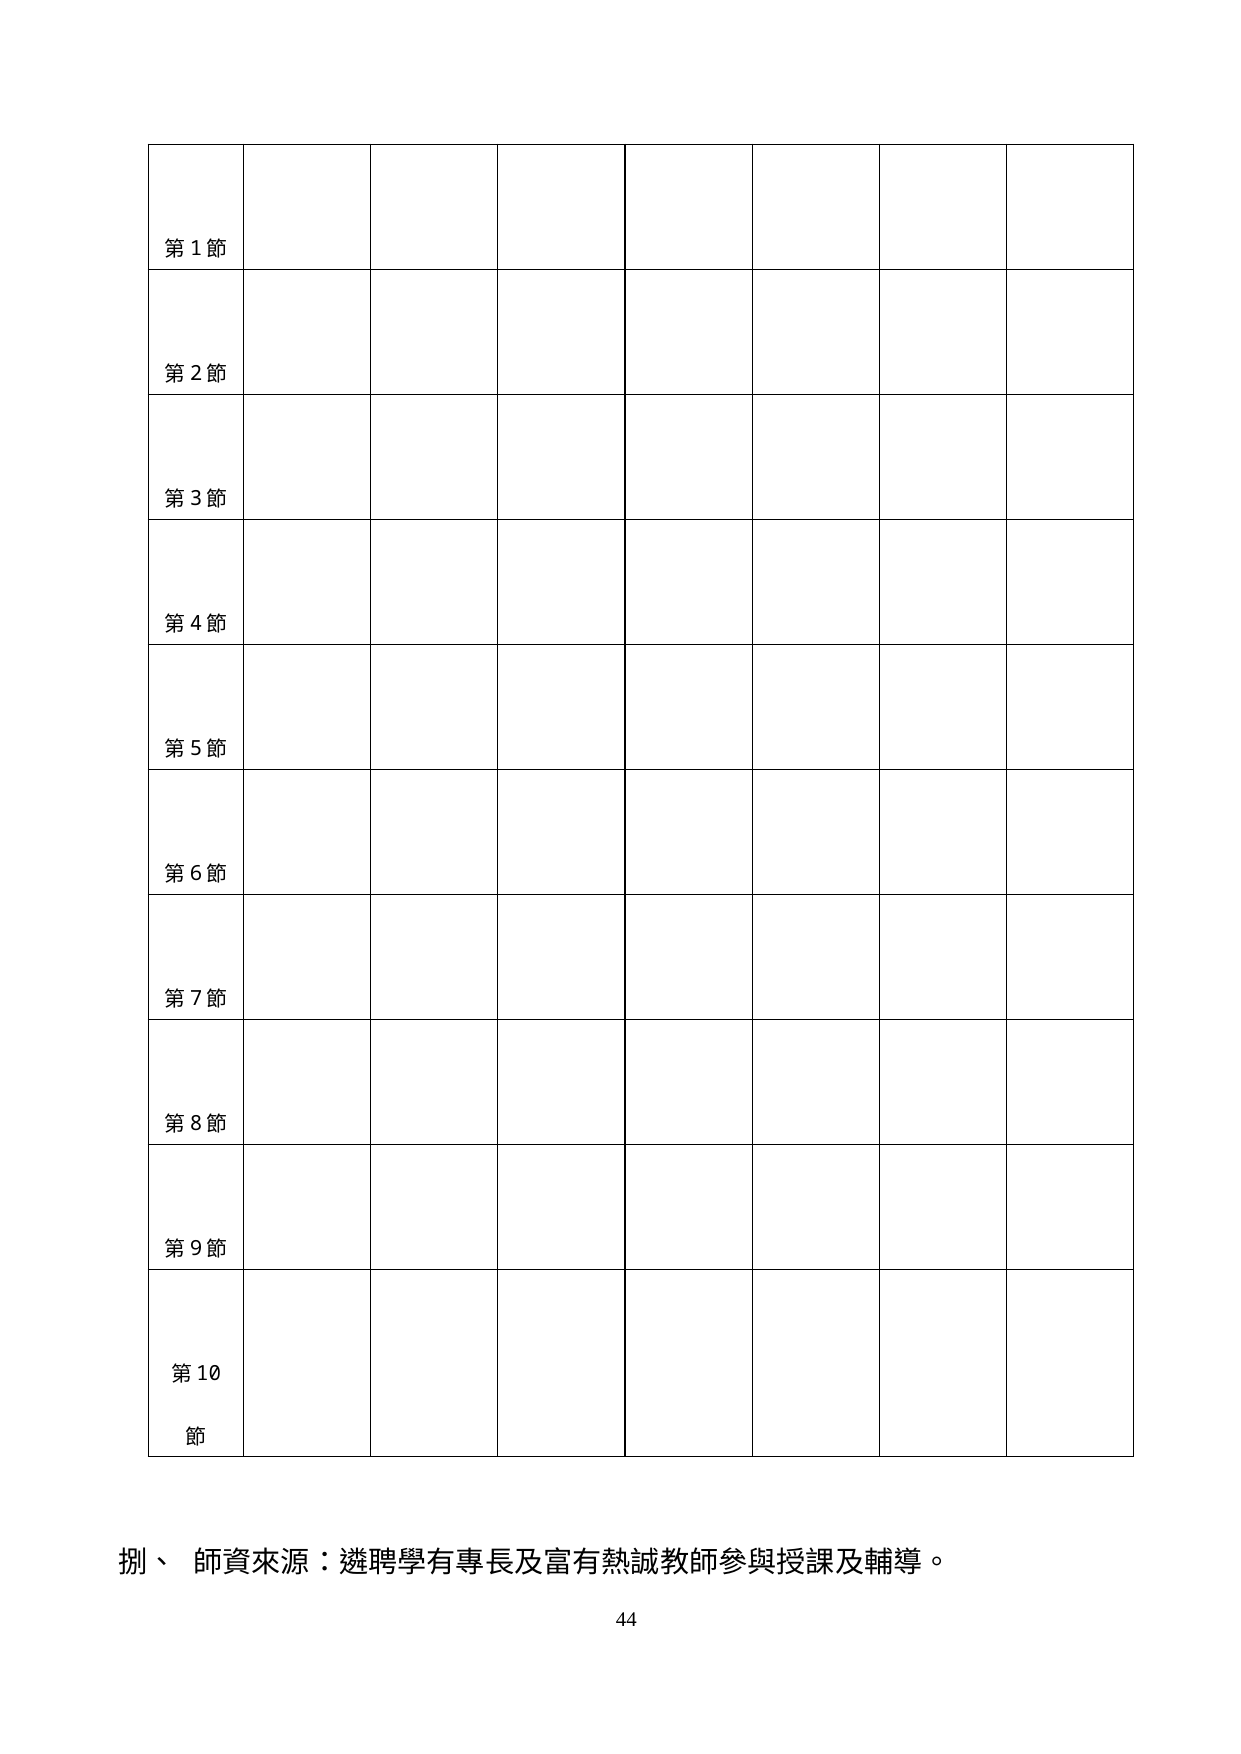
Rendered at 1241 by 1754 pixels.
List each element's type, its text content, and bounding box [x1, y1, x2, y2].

table_cell [244, 145, 370, 268]
table_cell [626, 270, 752, 393]
table_cell [371, 1020, 497, 1143]
table_cell [498, 770, 624, 893]
table_cell [371, 1270, 497, 1456]
table_cell [244, 770, 370, 893]
table_cell [753, 1270, 879, 1456]
table_cell [753, 645, 879, 768]
table_cell [498, 895, 624, 1018]
table_cell [753, 395, 879, 518]
table_cell [1007, 1145, 1133, 1268]
table_cell 第2節 [149, 270, 243, 393]
table_cell [880, 770, 1006, 893]
table_cell [880, 645, 1006, 768]
table_cell [1007, 520, 1133, 643]
table_cell [753, 770, 879, 893]
table_cell [371, 270, 497, 393]
table_cell [1007, 895, 1133, 1018]
table_cell [1007, 1020, 1133, 1143]
table_cell [498, 145, 624, 268]
table_cell 第3節 [149, 395, 243, 518]
table_cell [626, 895, 752, 1018]
table_cell [880, 145, 1006, 268]
table_cell [1007, 645, 1133, 768]
table_cell [880, 895, 1006, 1018]
table_cell 第7節 [149, 895, 243, 1018]
table_cell 第10節 [149, 1270, 243, 1456]
table_cell [1007, 395, 1133, 518]
table_cell [626, 1145, 752, 1268]
table_cell [626, 145, 752, 268]
table_cell [371, 645, 497, 768]
table_cell [498, 645, 624, 768]
table_cell [371, 145, 497, 268]
table_cell [880, 395, 1006, 518]
table_cell [1007, 145, 1133, 268]
table_cell [244, 270, 370, 393]
table_cell [753, 145, 879, 268]
table_cell [244, 895, 370, 1018]
table_cell [626, 770, 752, 893]
table_cell [753, 1145, 879, 1268]
table_cell [498, 395, 624, 518]
table_cell [498, 1270, 624, 1456]
table_cell [244, 1270, 370, 1456]
table_cell 第6節 [149, 770, 243, 893]
table_cell [498, 1020, 624, 1143]
table_cell [244, 520, 370, 643]
table_cell [498, 520, 624, 643]
table_cell [244, 1145, 370, 1268]
table_cell [244, 395, 370, 518]
table_cell [753, 270, 879, 393]
table_cell [626, 395, 752, 518]
table_cell [626, 1270, 752, 1456]
table_cell [880, 270, 1006, 393]
table_cell 第9節 [149, 1145, 243, 1268]
table_cell [1007, 770, 1133, 893]
table_cell [244, 1020, 370, 1143]
table_cell 第5節 [149, 645, 243, 768]
table_cell [371, 395, 497, 518]
table_cell [626, 1020, 752, 1143]
table_cell [1007, 270, 1133, 393]
table_cell [880, 1145, 1006, 1268]
table_cell [880, 1020, 1006, 1143]
table_cell [626, 645, 752, 768]
table_cell 第8節 [149, 1020, 243, 1143]
table_cell [244, 645, 370, 768]
table_cell [753, 520, 879, 643]
table_cell [371, 770, 497, 893]
table_cell [880, 520, 1006, 643]
table_cell [498, 270, 624, 393]
table_cell 第1節 [149, 145, 243, 268]
table_cell [371, 1145, 497, 1268]
table_cell [753, 895, 879, 1018]
table_cell [1007, 1270, 1133, 1456]
table_cell [753, 1020, 879, 1143]
table_cell 第4節 [149, 520, 243, 643]
table_cell [880, 1270, 1006, 1456]
table_cell [371, 520, 497, 643]
table_cell [371, 895, 497, 1018]
table_cell [626, 520, 752, 643]
list 師資來源：遴聘學有專長及富有熱誠教師參與授課及輔導。 [118, 1518, 1134, 1581]
table_cell [498, 1145, 624, 1268]
